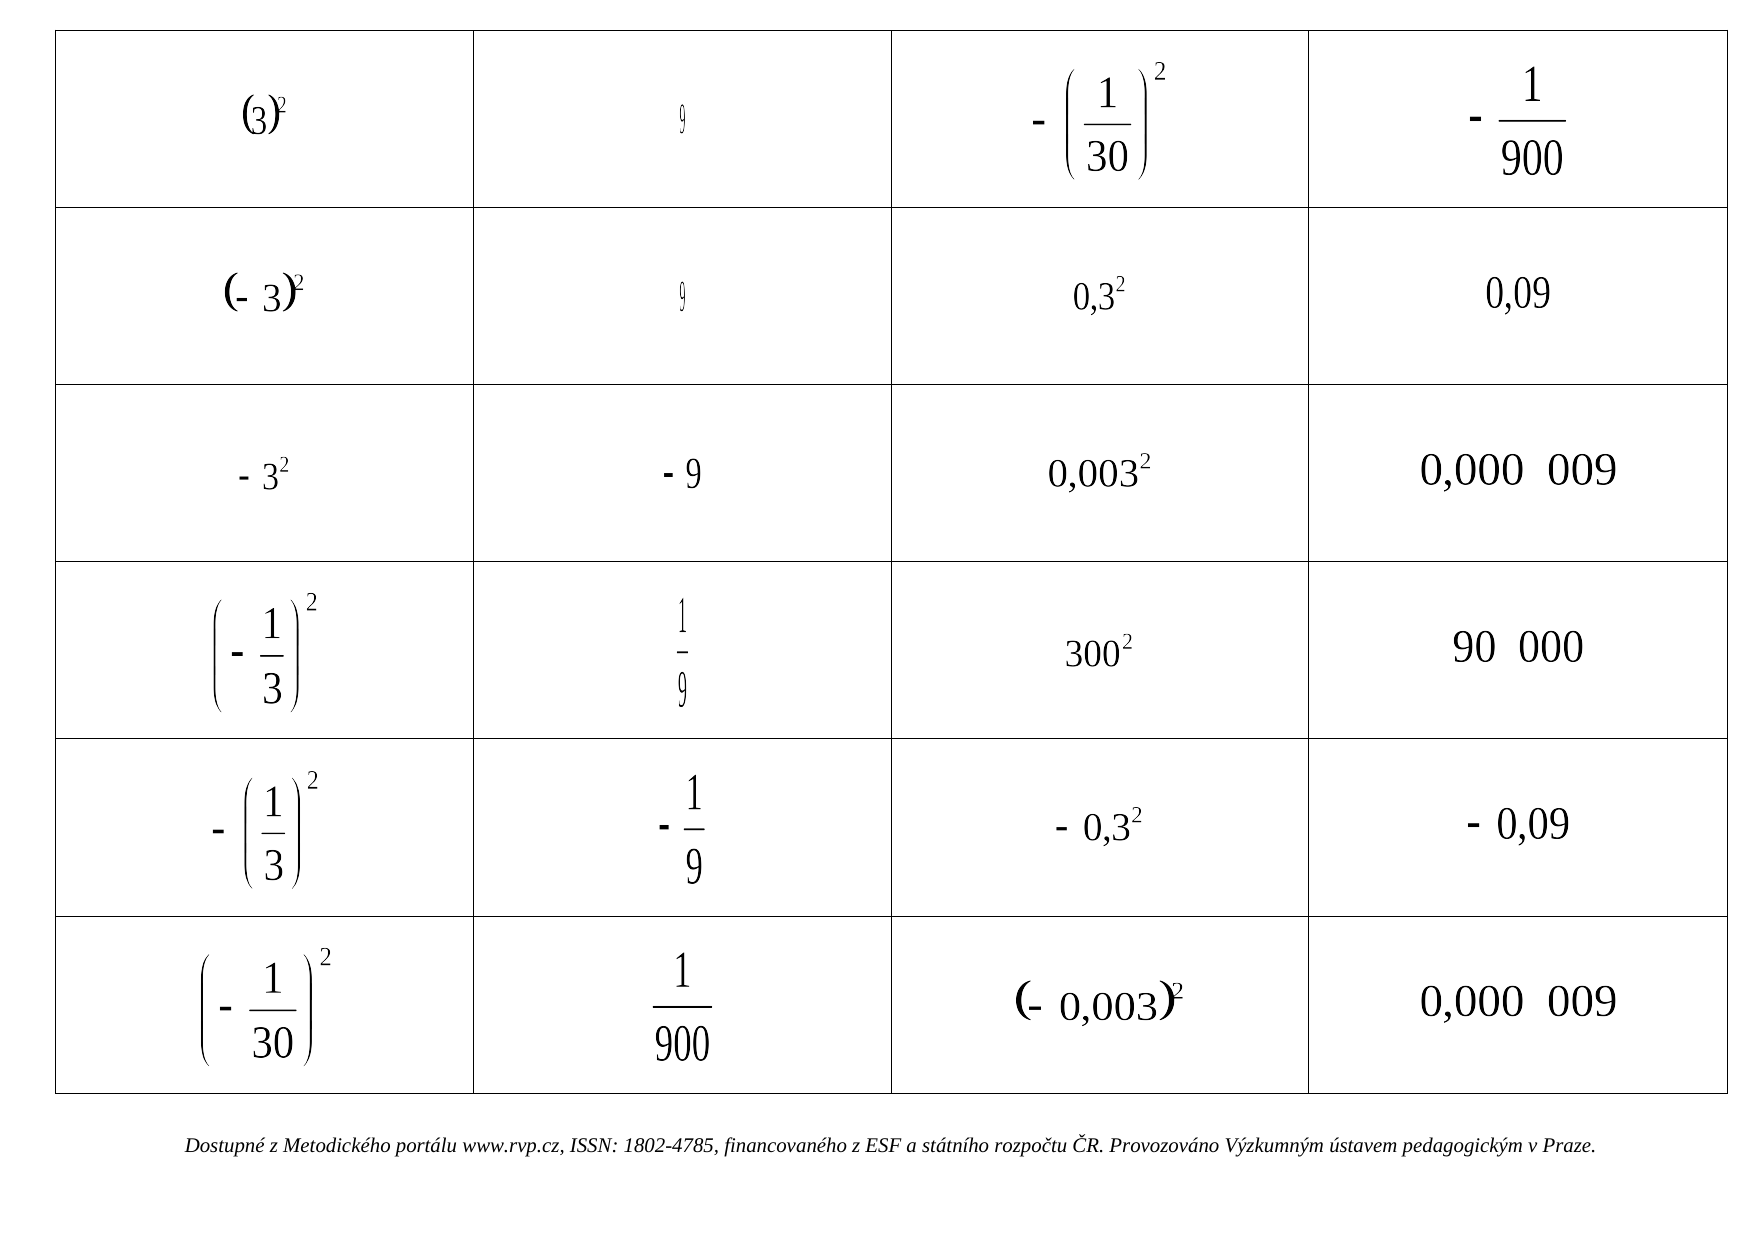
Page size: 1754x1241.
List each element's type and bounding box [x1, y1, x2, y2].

table_cell [1309, 739, 1727, 916]
table_cell [56, 385, 473, 561]
table_cell [892, 208, 1308, 384]
table_cell [474, 208, 891, 384]
table_cell [892, 739, 1308, 916]
table_cell [56, 31, 473, 207]
table_cell [474, 31, 891, 207]
table_cell [474, 739, 891, 916]
table_cell [892, 385, 1308, 561]
table_cell [1309, 562, 1727, 738]
table_cell [474, 562, 891, 738]
table_cell [474, 385, 891, 561]
table_cell [892, 562, 1308, 738]
table_cell [1309, 208, 1727, 384]
table_cell [56, 562, 473, 738]
table_cell [1309, 385, 1727, 561]
table_cell [892, 917, 1308, 1093]
table_cell [1309, 31, 1727, 207]
table_cell [1309, 917, 1727, 1093]
table_cell [56, 208, 473, 384]
table_cell [474, 917, 891, 1093]
table_cell [892, 31, 1308, 207]
table_cell [56, 739, 473, 916]
table_cell [56, 917, 473, 1093]
